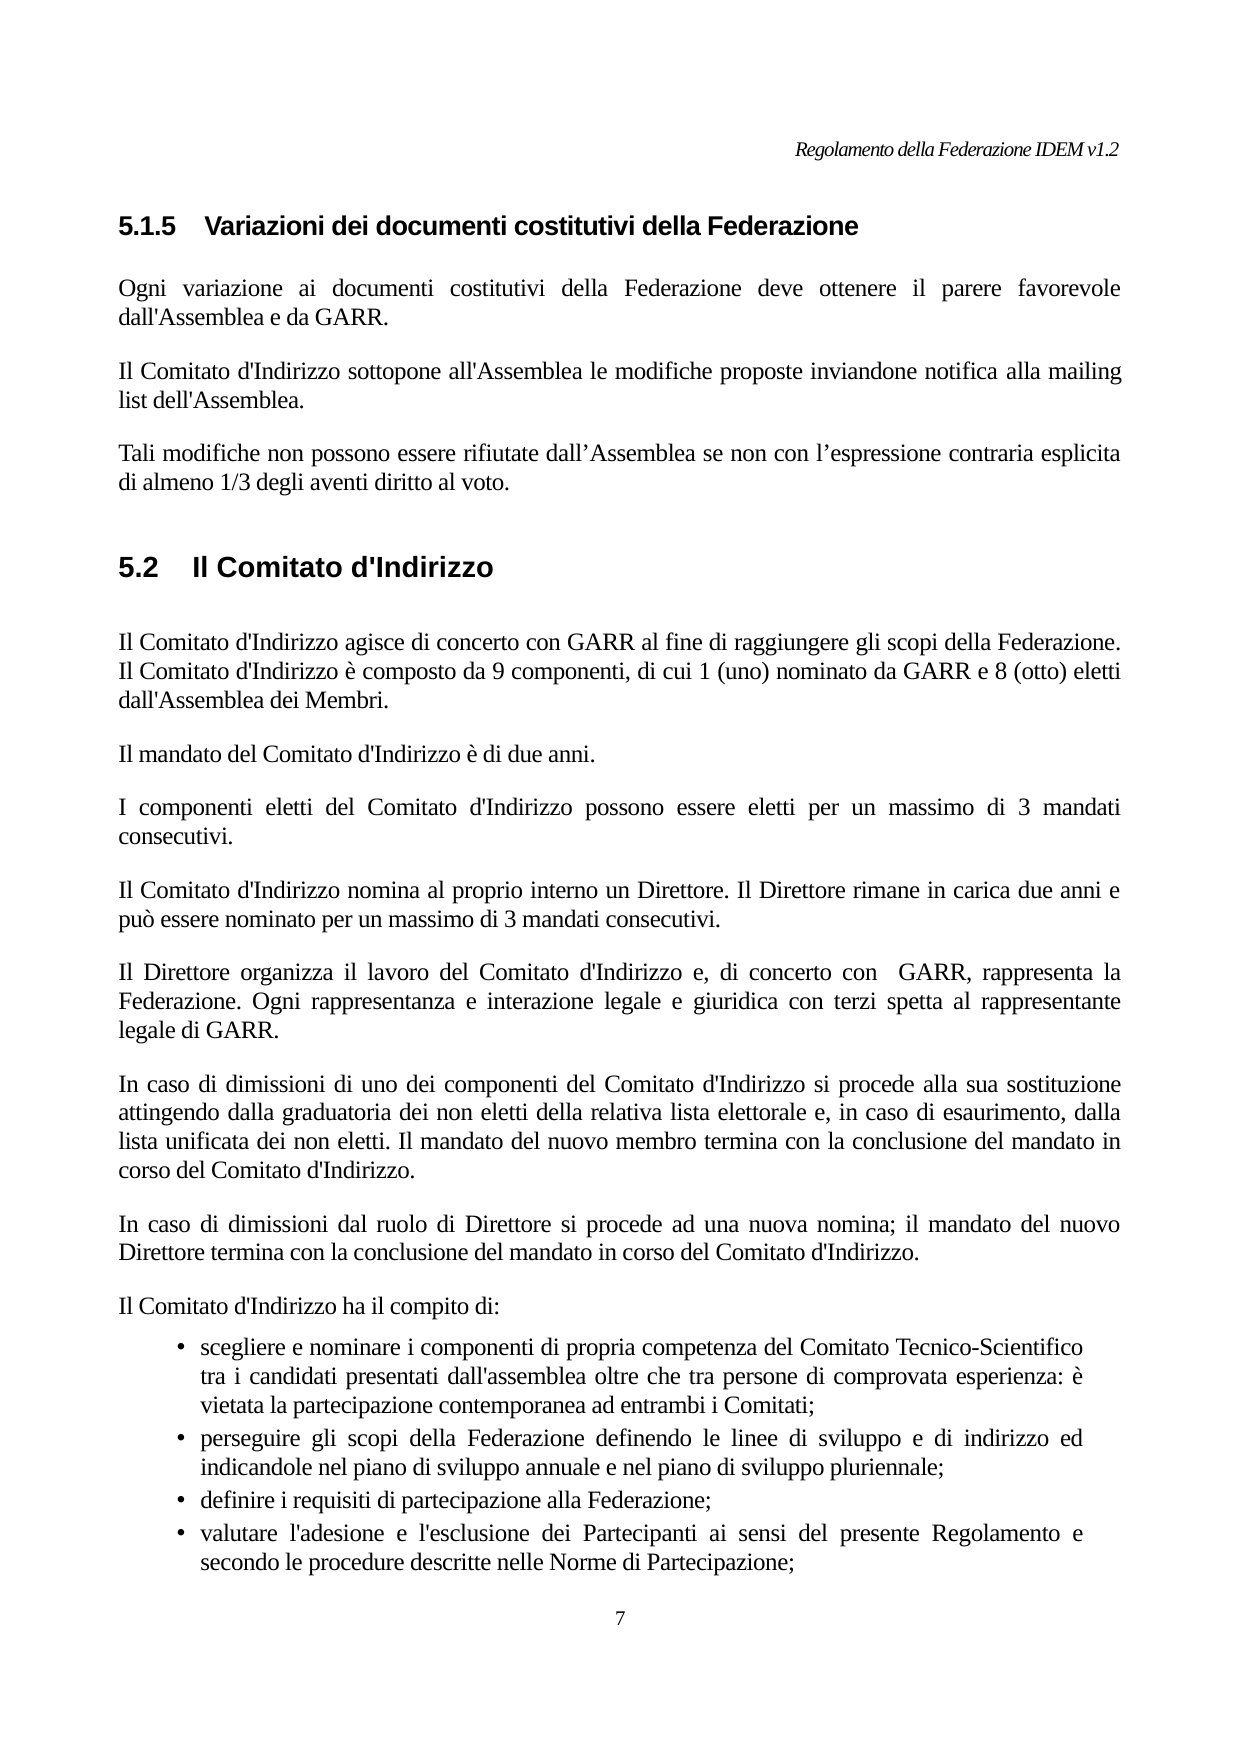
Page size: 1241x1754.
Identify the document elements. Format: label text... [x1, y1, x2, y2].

text Il Comitato d'Indirizzo ha il compito di: [118, 1291, 1122, 1320]
text In caso di dimissioni dal ruolo di Direttore si procede ad una nuova nomina; il mandato del nuovo Direttore termina con la conclusione del mandato in corso del Comitato d'Indirizzo. [118, 1209, 1122, 1266]
text Il Comitato d'Indirizzo nomina al proprio interno un Direttore. Il Direttore rimane in carica due anni e può essere nominato per un massimo di 3 mandati consecutivi. [118, 875, 1122, 932]
text I componenti eletti del Comitato d'Indirizzo possono essere eletti per un massimo di 3 mandati consecutivi. [118, 792, 1122, 850]
list scegliere e nominare i componenti di propria competenza del Comitato Tecnico-Scientifico tra i candidati presentati dall'assemblea oltre che tra persone di comprovata esperienza: è vietata la partecipazione contemporanea ad entrambi i Comitati; [177, 1332, 1084, 1419]
list definire i requisiti di partecipazione alla Federazione; [177, 1485, 1084, 1514]
subtitle Variazioni dei documenti costitutivi della Federazione [118, 210, 1122, 241]
text Il Comitato d'Indirizzo agisce di concerto con GARR al fine di raggiungere gli scopi della Federazione. Il Comitato d'Indirizzo è composto da 9 componenti, di cui 1 (uno) nominato da GARR e 8 (otto) eletti dall'Assemblea dei Membri. [118, 627, 1122, 714]
text Il Comitato d'Indirizzo sottopone all'Assemblea le modifiche proposte inviandone notifica alla mailing list dell'Assemblea. [118, 356, 1122, 413]
text Il mandato del Comitato d'Indirizzo è di due anni. [118, 739, 1122, 767]
text In caso di dimissioni di uno dei componenti del Comitato d'Indirizzo si procede alla sua sostituzione attingendo dalla graduatoria dei non eletti della relativa lista elettorale e, in caso di esaurimento, dalla lista unificata dei non eletti. Il mandato del nuovo membro termina con la conclusione del mandato in corso del Comitato d'Indirizzo. [118, 1069, 1122, 1184]
subtitle 5.2 Il Comitato d'Indirizzo [118, 550, 1122, 584]
text Tali modifiche non possono essere rifiutate dall’Assemblea se non con l’espressione contraria esplicita di almeno 1/3 degli aventi diritto al voto. [118, 438, 1122, 496]
list valutare l'adesione e l'esclusione dei Partecipanti ai sensi del presente Regolamento e secondo le procedure descritte nelle Norme di Partecipazione; [177, 1518, 1084, 1576]
text Ogni variazione ai documenti costitutivi della Federazione deve ottenere il parere favorevole dall'Assemblea e da GARR. [118, 273, 1122, 331]
text Il Direttore organizza il lavoro del Comitato d'Indirizzo e, di concerto con GARR, rappresenta la Federazione. Ogni rappresentanza e interazione legale e giuridica con terzi spetta al rappresentante legale di GARR. [118, 957, 1122, 1044]
list perseguire gli scopi della Federazione definendo le linee di sviluppo e di indirizzo ed indicandole nel piano di sviluppo annuale e nel piano di sviluppo pluriennale; [177, 1423, 1084, 1481]
